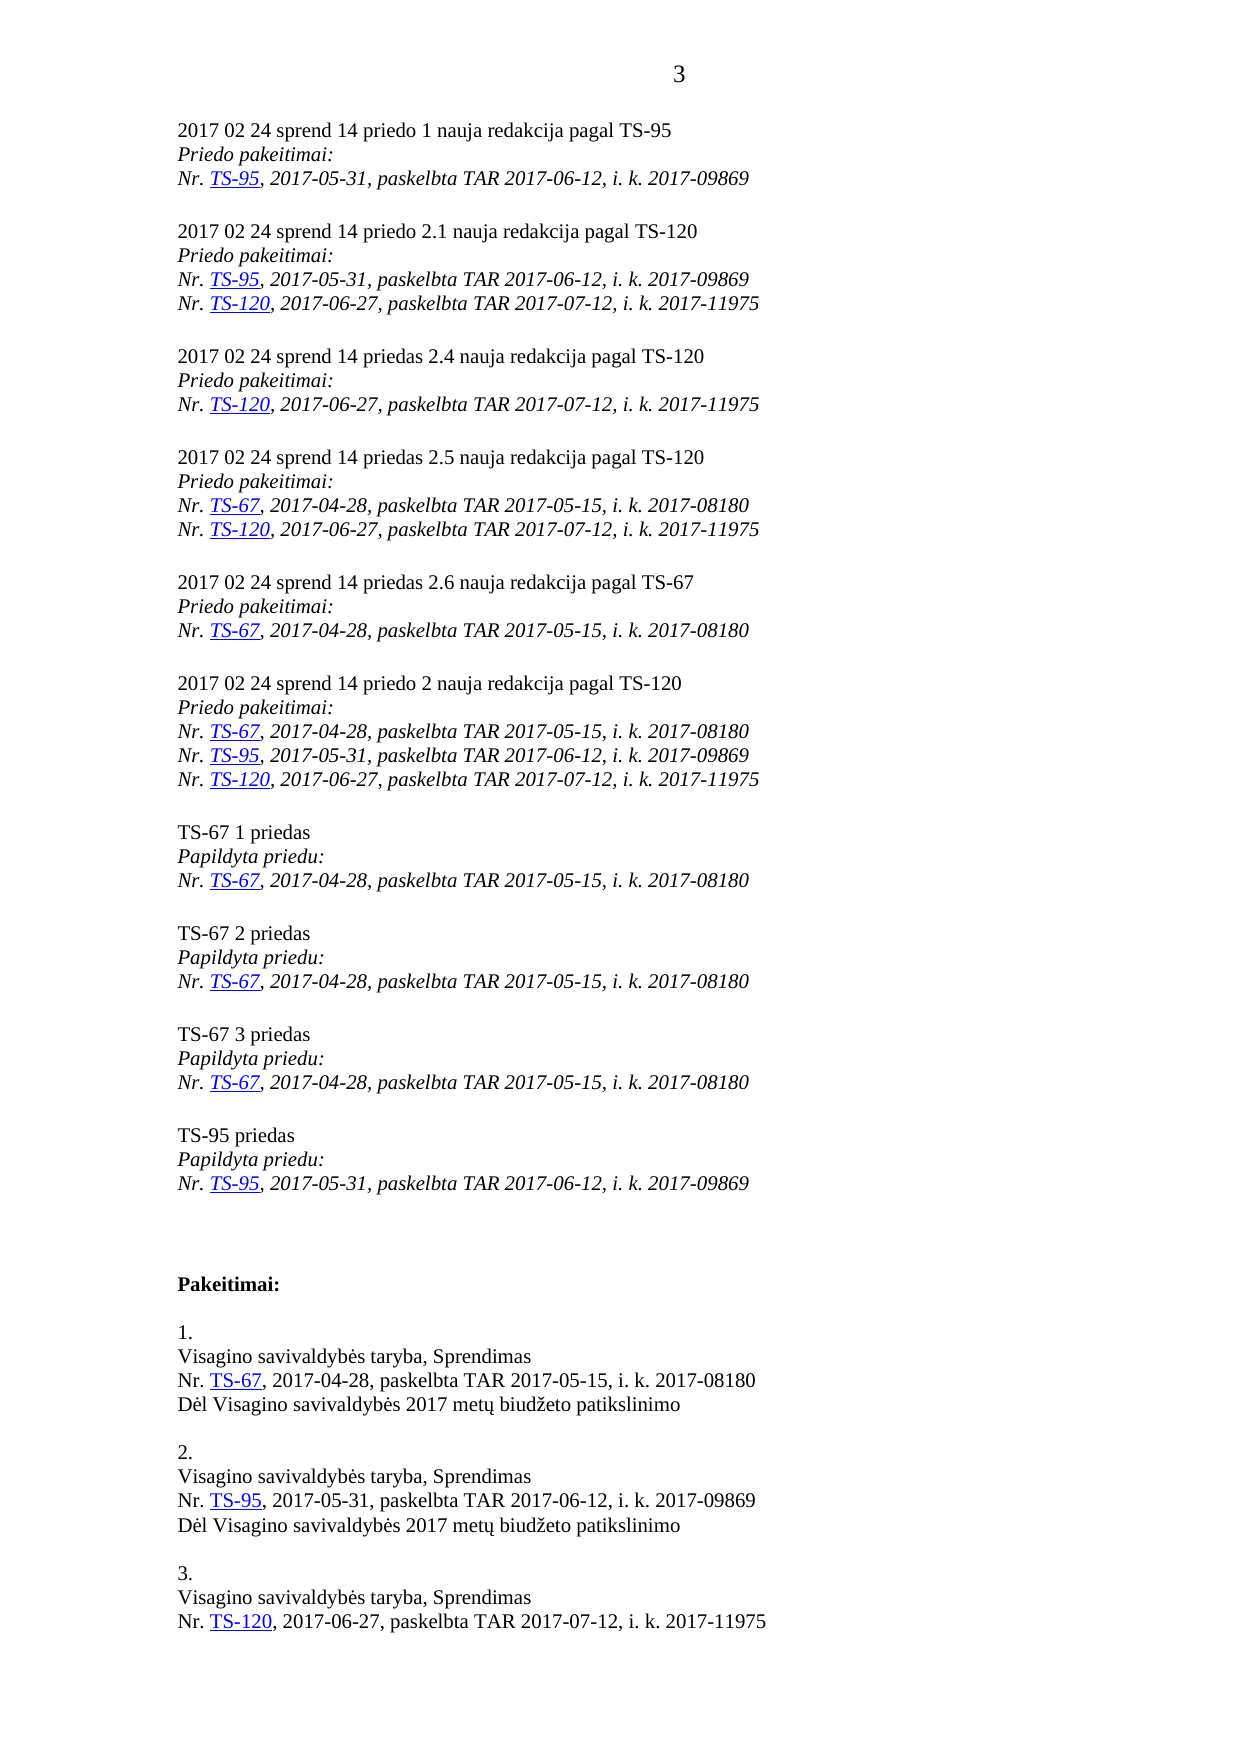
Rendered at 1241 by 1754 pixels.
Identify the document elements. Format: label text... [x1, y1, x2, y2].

text Nr. TS-67, 2017-04-28, paskelbta TAR 2017-05-15, i. k. 2017-08180 [177, 493, 1181, 517]
text Nr. TS-120, 2017-06-27, paskelbta TAR 2017-07-12, i. k. 2017-11975 [177, 1609, 1181, 1633]
text 2017 02 24 sprend 14 priedas 2.6 nauja redakcija pagal TS-67 [177, 570, 1181, 594]
text 2017 02 24 sprend 14 priedo 1 nauja redakcija pagal TS-95 [177, 118, 1181, 142]
text 3. [177, 1561, 1181, 1585]
text Visagino savivaldybės taryba, Sprendimas [177, 1344, 1181, 1368]
text TS-67 2 priedas [177, 921, 1181, 945]
text Nr. TS-95, 2017-05-31, paskelbta TAR 2017-06-12, i. k. 2017-09869 [177, 743, 1181, 767]
text Nr. TS-120, 2017-06-27, paskelbta TAR 2017-07-12, i. k. 2017-11975 [177, 517, 1181, 541]
text Priedo pakeitimai: [177, 594, 1181, 618]
text Priedo pakeitimai: [177, 368, 1181, 392]
text Nr. TS-95, 2017-05-31, paskelbta TAR 2017-06-12, i. k. 2017-09869 [177, 267, 1181, 291]
text Nr. TS-67, 2017-04-28, paskelbta TAR 2017-05-15, i. k. 2017-08180 [177, 1368, 1181, 1392]
text Priedo pakeitimai: [177, 142, 1181, 166]
text Nr. TS-67, 2017-04-28, paskelbta TAR 2017-05-15, i. k. 2017-08180 [177, 719, 1181, 743]
text Papildyta priedu: [177, 945, 1181, 969]
text Visagino savivaldybės taryba, Sprendimas [177, 1585, 1181, 1609]
text Nr. TS-67, 2017-04-28, paskelbta TAR 2017-05-15, i. k. 2017-08180 [177, 868, 1181, 892]
text Dėl Visagino savivaldybės 2017 metų biudžeto patikslinimo [177, 1392, 1181, 1416]
text Nr. TS-120, 2017-06-27, paskelbta TAR 2017-07-12, i. k. 2017-11975 [177, 392, 1181, 416]
text 2. [177, 1440, 1181, 1464]
text 2017 02 24 sprend 14 priedo 2.1 nauja redakcija pagal TS-120 [177, 219, 1181, 243]
text TS-67 3 priedas [177, 1022, 1181, 1046]
text TS-67 1 priedas [177, 820, 1181, 844]
text Nr. TS-120, 2017-06-27, paskelbta TAR 2017-07-12, i. k. 2017-11975 [177, 291, 1181, 315]
text Priedo pakeitimai: [177, 243, 1181, 267]
text Priedo pakeitimai: [177, 469, 1181, 493]
text 2017 02 24 sprend 14 priedo 2 nauja redakcija pagal TS-120 [177, 671, 1181, 695]
text Nr. TS-67, 2017-04-28, paskelbta TAR 2017-05-15, i. k. 2017-08180 [177, 618, 1181, 642]
text Visagino savivaldybės taryba, Sprendimas [177, 1464, 1181, 1488]
text Dėl Visagino savivaldybės 2017 metų biudžeto patikslinimo [177, 1512, 1181, 1537]
text Nr. TS-67, 2017-04-28, paskelbta TAR 2017-05-15, i. k. 2017-08180 [177, 1070, 1181, 1094]
text Nr. TS-67, 2017-04-28, paskelbta TAR 2017-05-15, i. k. 2017-08180 [177, 969, 1181, 993]
text Pakeitimai: [177, 1272, 1181, 1296]
text 2017 02 24 sprend 14 priedas 2.4 nauja redakcija pagal TS-120 [177, 344, 1181, 368]
text Priedo pakeitimai: [177, 695, 1181, 719]
text Papildyta priedu: [177, 1147, 1181, 1171]
text Nr. TS-95, 2017-05-31, paskelbta TAR 2017-06-12, i. k. 2017-09869 [177, 1171, 1181, 1195]
text Papildyta priedu: [177, 1046, 1181, 1070]
text 2017 02 24 sprend 14 priedas 2.5 nauja redakcija pagal TS-120 [177, 445, 1181, 469]
text Nr. TS-95, 2017-05-31, paskelbta TAR 2017-06-12, i. k. 2017-09869 [177, 166, 1181, 190]
text 1. [177, 1320, 1181, 1344]
text Nr. TS-120, 2017-06-27, paskelbta TAR 2017-07-12, i. k. 2017-11975 [177, 767, 1181, 791]
text Papildyta priedu: [177, 844, 1181, 868]
text TS-95 priedas [177, 1123, 1181, 1147]
text Nr. TS-95, 2017-05-31, paskelbta TAR 2017-06-12, i. k. 2017-09869 [177, 1488, 1181, 1512]
